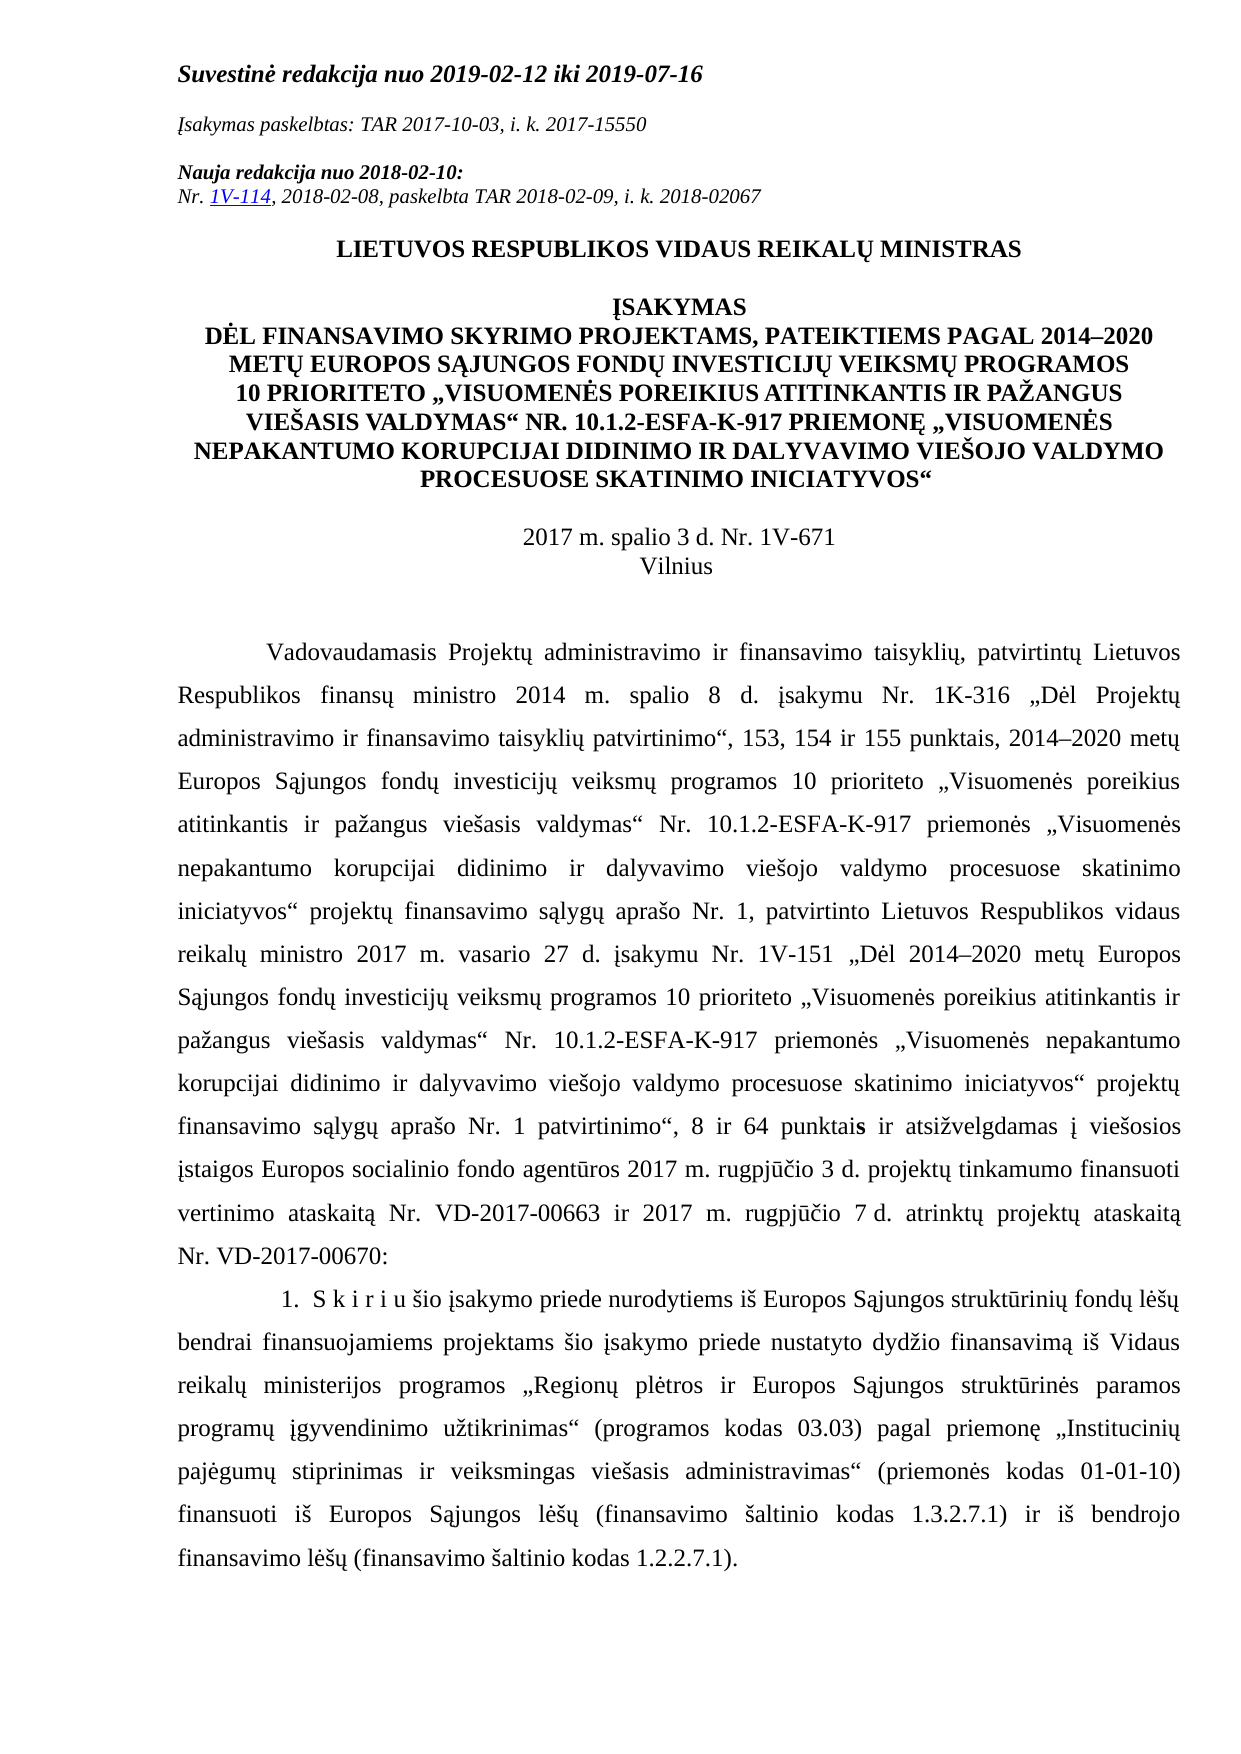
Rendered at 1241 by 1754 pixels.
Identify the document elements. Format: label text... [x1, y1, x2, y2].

text Suvestinė redakcija nuo 2019-02-12 iki 2019-07-16 [177, 59, 1181, 88]
text Įsakymas paskelbtas: TAR 2017-10-03, i. k. 2017-15550 [177, 112, 1181, 136]
text Nr. 1V-114, 2018-02-08, paskelbta TAR 2018-02-09, i. k. 2018-02067 [177, 184, 1181, 208]
text Vilnius [177, 551, 1181, 579]
text DĖL FINANSAVIMO SKYRIMO PROJEKTAMS, PATEIKTIEMS PAGAL 2014–2020 METŲ EUROPOS SĄJUNGOS FONDŲ INVESTICIJŲ VEIKSMŲ PROGRAMOS 10 PRIORITETO „VISUOMENĖS POREIKIUS ATITINKANTIS IR PAŽANGUS VIEŠASIS VALDYMAS“ NR. 10.1.2-ESFA-K-917 PRIEMONĘ „VISUOMENĖS NEPAKANTUMO KORUPCIJAI DIDINIMO IR DALYVAVIMO VIEŠOJO VALDYMO PROCESUOSE SKATINIMO INICIATYVOS“ [177, 321, 1181, 493]
text 2017 m. spalio 3 d. Nr. 1V-671 [177, 522, 1181, 551]
text Nauja redakcija nuo 2018-02-10: [177, 160, 1181, 184]
text Vadovaudamasis Projektų administravimo ir finansavimo taisyklių, patvirtintų Lietuvos Respublikos finansų ministro 2014 m. spalio 8 d. įsakymu Nr. 1K-316 „Dėl Projektų administravimo ir finansavimo taisyklių patvirtinimo“, 153, 154 ir 155 punktais, 2014–2020 metų Europos Sąjungos fondų investicijų veiksmų programos 10 prioriteto „Visuomenės poreikius atitinkantis ir pažangus viešasis valdymas“ Nr. 10.1.2-ESFA-K-917 priemonės „Visuomenės nepakantumo korupcijai didinimo ir dalyvavimo viešojo valdymo procesuose skatinimo iniciatyvos“ projektų finansavimo sąlygų aprašo Nr. 1, patvirtinto Lietuvos Respublikos vidaus reikalų ministro 2017 m. vasario 27 d. įsakymu Nr. 1V-151 „Dėl 2014–2020 metų Europos Sąjungos fondų investicijų veiksmų programos 10 prioriteto „Visuomenės poreikius atitinkantis ir pažangus viešasis valdymas“ Nr. 10.1.2-ESFA-K-917 priemonės „Visuomenės nepakantumo korupcijai didinimo ir dalyvavimo viešojo valdymo procesuose skatinimo iniciatyvos“ projektų finansavimo sąlygų aprašo Nr. 1 patvirtinimo“, 8 ir 64 punktais ir atsižvelgdamas į viešosios įstaigos Europos socialinio fondo agentūros 2017 m. rugpjūčio 3 d. projektų tinkamumo finansuoti vertinimo ataskaitą Nr. VD-2017-00663 ir 2017 m. rugpjūčio 7 d. atrinktų projektų ataskaitą Nr. VD-2017-00670: [177, 637, 1181, 1269]
text ĮSAKYMAS [177, 292, 1181, 321]
text 1. S k i r i u šio įsakymo priede nurodytiems iš Europos Sąjungos struktūrinių fondų lėšų bendrai finansuojamiems projektams šio įsakymo priede nustatyto dydžio finansavimą iš Vidaus reikalų ministerijos programos „Regionų plėtros ir Europos Sąjungos struktūrinės paramos programų įgyvendinimo užtikrinimas“ (programos kodas 03.03) pagal priemonę „Institucinių pajėgumų stiprinimas ir veiksmingas viešasis administravimas“ (priemonės kodas 01-01-10) finansuoti iš Europos Sąjungos lėšų (finansavimo šaltinio kodas 1.3.2.7.1) ir iš bendrojo finansavimo lėšų (finansavimo šaltinio kodas 1.2.2.7.1). [177, 1284, 1181, 1571]
text LIETUVOS RESPUBLIKOS VIDAUS REIKALŲ MINISTRAS [177, 234, 1181, 263]
